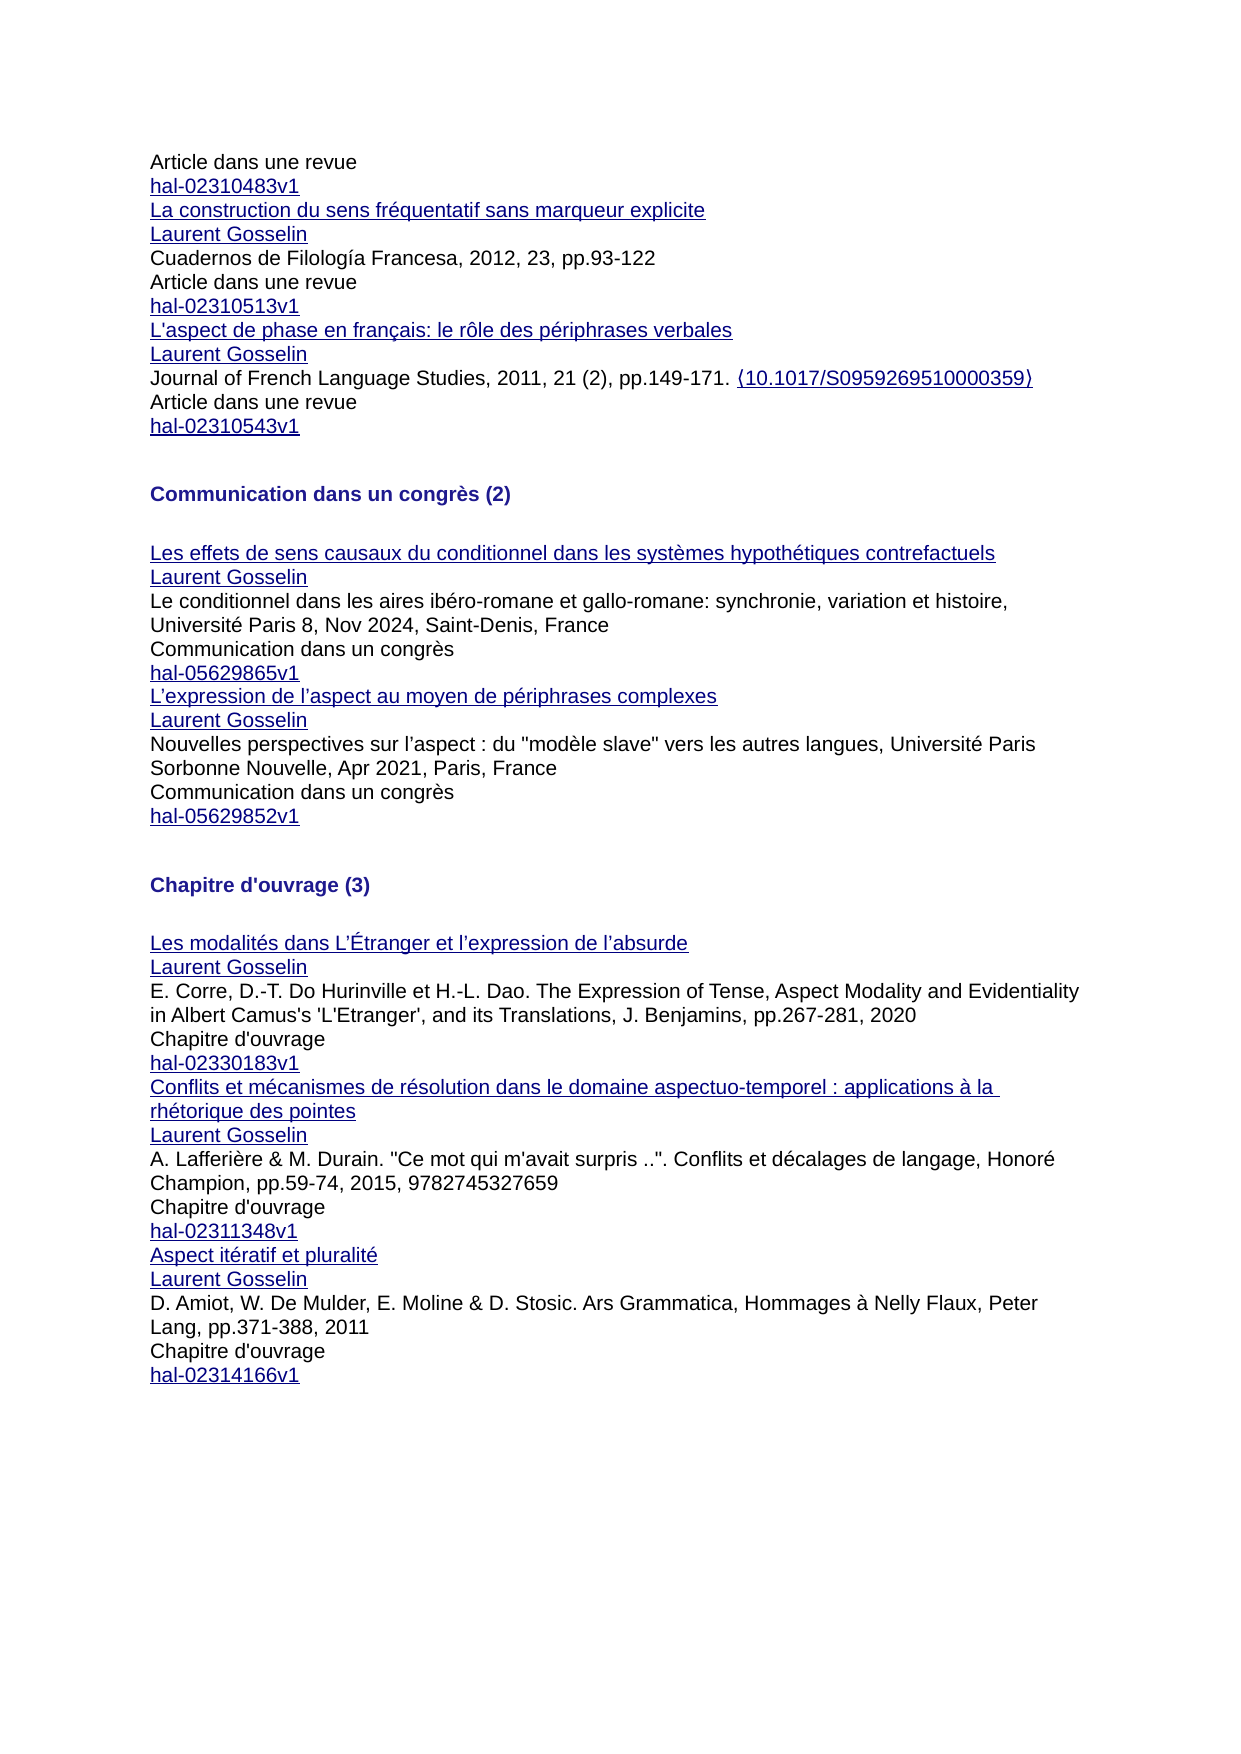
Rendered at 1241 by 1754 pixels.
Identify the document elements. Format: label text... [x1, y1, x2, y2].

table_header Les modalités dans L’Étranger et l’expression de l’absurde Laurent Gosselin E. Corre, D.-T. Do Hurinville et H.-L. Dao. The Expression of Tense, Aspect Modality and Evidentiality in Albert Camus's 'L'Etranger', and its Translations, J. Benjamins, pp.267-281, 2020 Chapitre d'ouvrage hal-02330183v1 [150, 931, 1090, 1075]
table_cell L'aspect de phase en français: le rôle des périphrases verbales Laurent Gosselin Journal of French Language Studies, 2011, 21 (2), pp.149-171. ⟨10.1017/S0959269510000359⟩ Article dans une revue hal-02310543v1 [150, 318, 1090, 437]
table_cell Conflits et mécanismes de résolution dans le domaine aspectuo-temporel : applications à la rhétorique des pointes Laurent Gosselin A. Lafferière & M. Durain. "Ce mot qui m'avait surpris ..". Conflits et décalages de langage, Honoré Champion, pp.59-74, 2015, 9782745327659 Chapitre d'ouvrage hal-02311348v1 [150, 1075, 1090, 1243]
table_cell La construction du sens fréquentatif sans marqueur explicite Laurent Gosselin Cuadernos de Filología Francesa, 2012, 23, pp.93-122 Article dans une revue hal-02310513v1 [150, 198, 1090, 318]
table_cell Aspect itératif et pluralité Laurent Gosselin D. Amiot, W. De Mulder, E. Moline & D. Stosic. Ars Grammatica, Hommages à Nelly Flaux, Peter Lang, pp.371-388, 2011 Chapitre d'ouvrage hal-02314166v1 [150, 1243, 1090, 1386]
table_header Les effets de sens causaux du conditionnel dans les systèmes hypothétiques contrefactuels Laurent Gosselin Le conditionnel dans les aires ibéro-romane et gallo-romane: synchronie, variation et histoire, Université Paris 8, Nov 2024, Saint-Denis, France Communication dans un congrès hal-05629865v1 [150, 541, 1090, 684]
subtitle Communication dans un congrès (2) [150, 482, 1090, 506]
table_cell Article dans une revue hal-02310483v1 [150, 150, 1090, 198]
subtitle Chapitre d'ouvrage (3) [150, 873, 1090, 897]
table_cell L’expression de l’aspect au moyen de périphrases complexes Laurent Gosselin Nouvelles perspectives sur l’aspect : du "modèle slave" vers les autres langues, Université Paris Sorbonne Nouvelle, Apr 2021, Paris, France Communication dans un congrès hal-05629852v1 [150, 684, 1090, 828]
